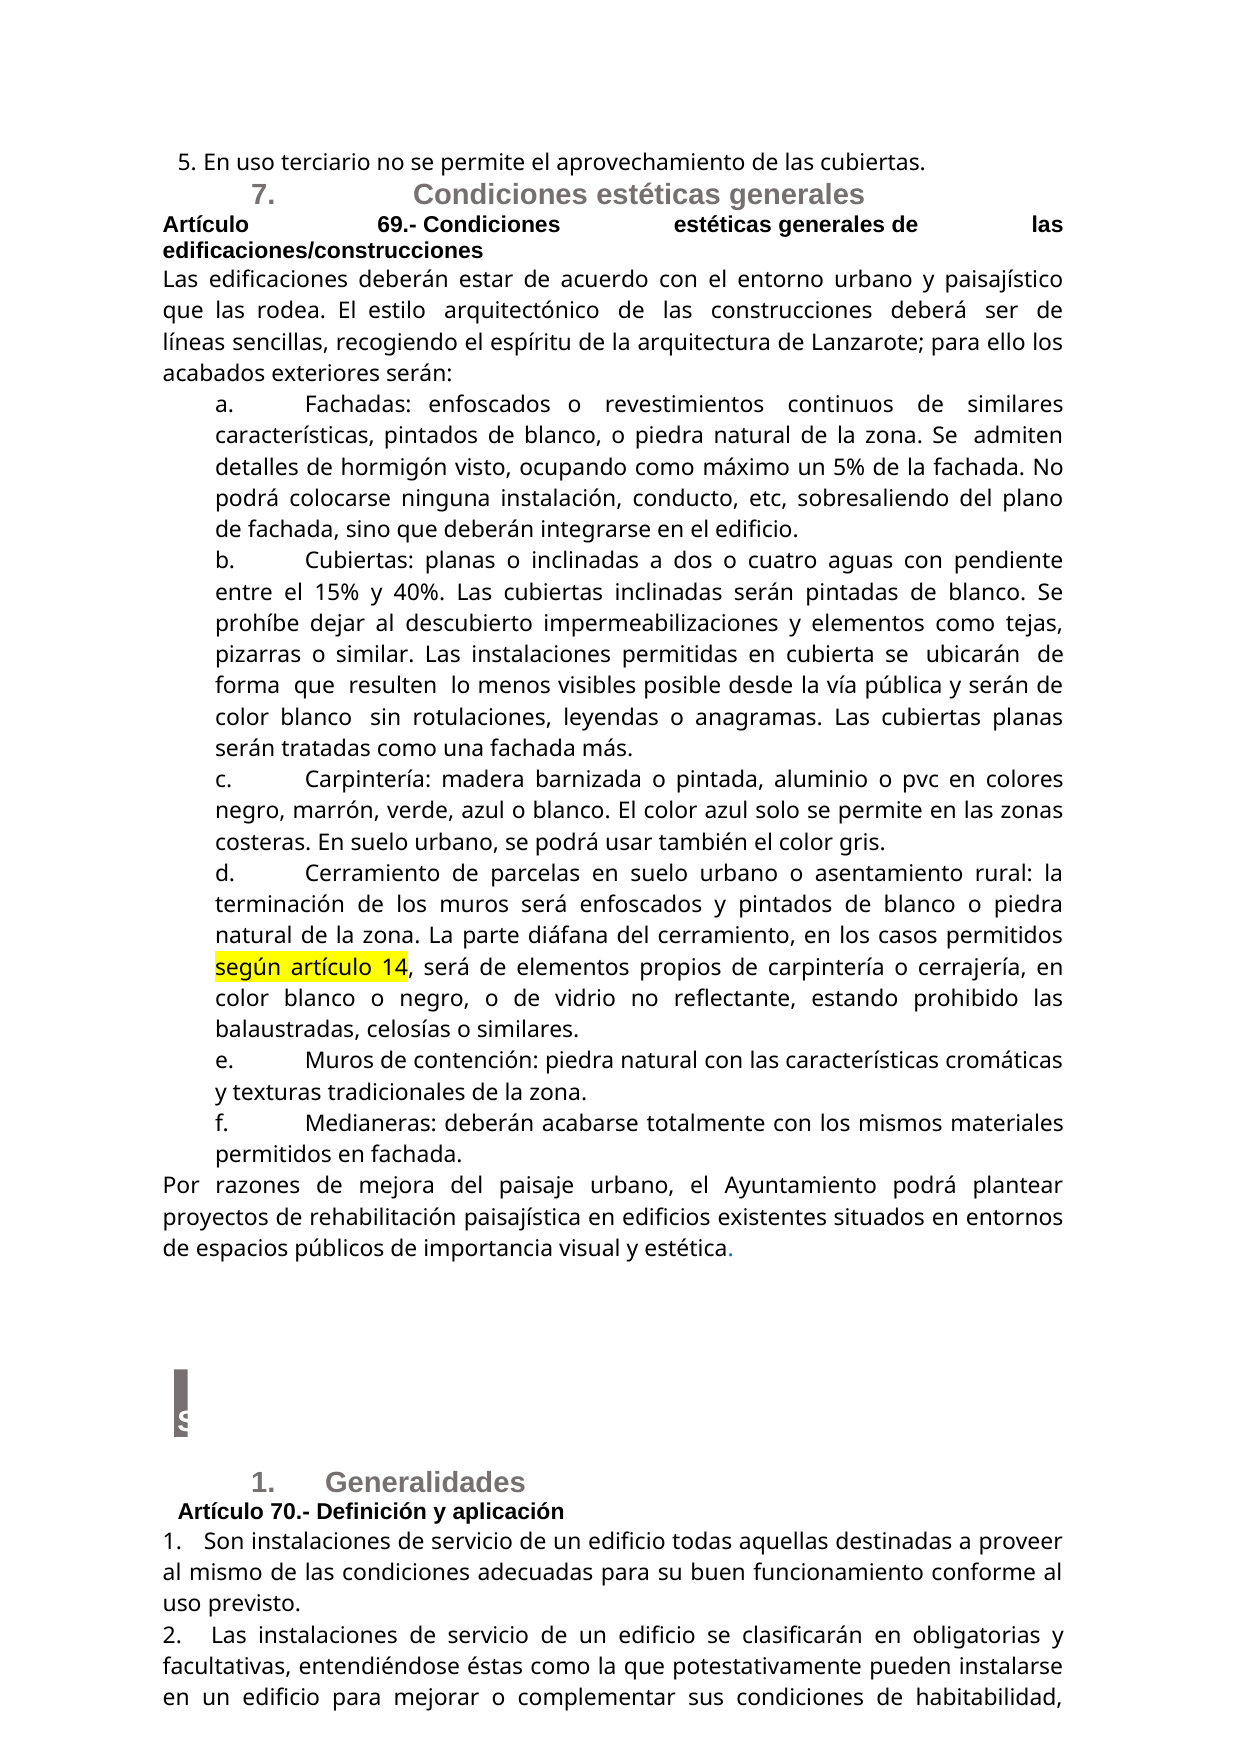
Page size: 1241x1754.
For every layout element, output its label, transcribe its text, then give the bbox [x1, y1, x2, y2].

list Cerramiento de parcelas en suelo urbano o asentamiento rural: la terminación de los muros será enfoscados y pintados de blanco o piedra natural de la zona. La parte diáfana del cerramiento, en los casos permitidos según artículo 14, será de elementos propios de carpintería o cerrajería, en color blanco o negro, o de vidrio no reflectante, estando prohibido las balaustradas, celosías o similares. [215, 857, 1064, 1044]
list Muros de contención: piedra natural con las características cromáticas y texturas tradicionales de la zona. [215, 1044, 1063, 1107]
list En uso terciario no se permite el aprovechamiento de las cubiertas. [177, 146, 1240, 177]
text Por razones de mejora del paisaje urbano, el Ayuntamiento podrá plantear proyectos de rehabilitación paisajística en edificios existentes situados en entornos de espacios públicos de importancia visual y estética. [162, 1169, 1064, 1263]
list Medianeras: deberán acabarse totalmente con los mismos materiales permitidos en fachada. [215, 1107, 1063, 1169]
list Las instalaciones de servicio de un edificio se clasificarán en obligatorias y facultativas, entendiéndose éstas como la que potestativamente pueden instalarse en un edificio para mejorar o complementar sus condiciones de habitabilidad, [162, 1618, 1064, 1712]
list Cubiertas: planas o inclinadas a dos o cuatro aguas con pendiente entre el 15% y 40%. Las cubiertas inclinadas serán pintadas de blanco. Se prohíbe dejar al descubierto impermeabilizaciones y elementos como tejas, pizarras o similar. Las instalaciones permitidas en cubierta se ubicarán de forma que resulten lo menos visibles posible desde la vía pública y serán de color blanco sin rotulaciones, leyendas o anagramas. Las cubiertas planas serán tratadas como una fachada más. [215, 544, 1064, 763]
list Fachadas: enfoscados o revestimientos continuos de similares características, pintados de blanco, o piedra natural de la zona. Se admiten detalles de hormigón visto, ocupando como máximo un 5% de la fachada. No podrá colocarse ninguna instalación, conducto, etc, sobresaliendo del plano de fachada, sino que deberán integrarse en el edificio. [215, 388, 1064, 544]
list Generalidades [251, 1468, 1240, 1498]
list Son instalaciones de servicio de un edificio todas aquellas destinadas a proveer al mismo de las condiciones adecuadas para su buen funcionamiento conforme al uso previsto. [162, 1525, 1064, 1618]
subtitle Artículo 70.- Definición y aplicación [177, 1498, 1240, 1525]
list Carpintería: madera barnizada o pintada, aluminio o pvc en colores negro, marrón, verde, azul o blanco. El color azul solo se permite en las zonas costeras. En suelo urbano, se podrá usar también el color gris. [215, 763, 1064, 857]
subtitle Artículo 69.- Condiciones estéticas generales de las edificaciones/construcciones [162, 211, 1064, 263]
text Las edificaciones deberán estar de acuerdo con el entorno urbano y paisajístico que las rodea. El estilo arquitectónico de las construcciones deberá ser de líneas sencillas, recogiendo el espíritu de la arquitectura de Lanzarote; para ello los acabados exteriores serán: [162, 263, 1064, 388]
subtitle 7. Condiciones estéticas generales [251, 177, 1240, 210]
